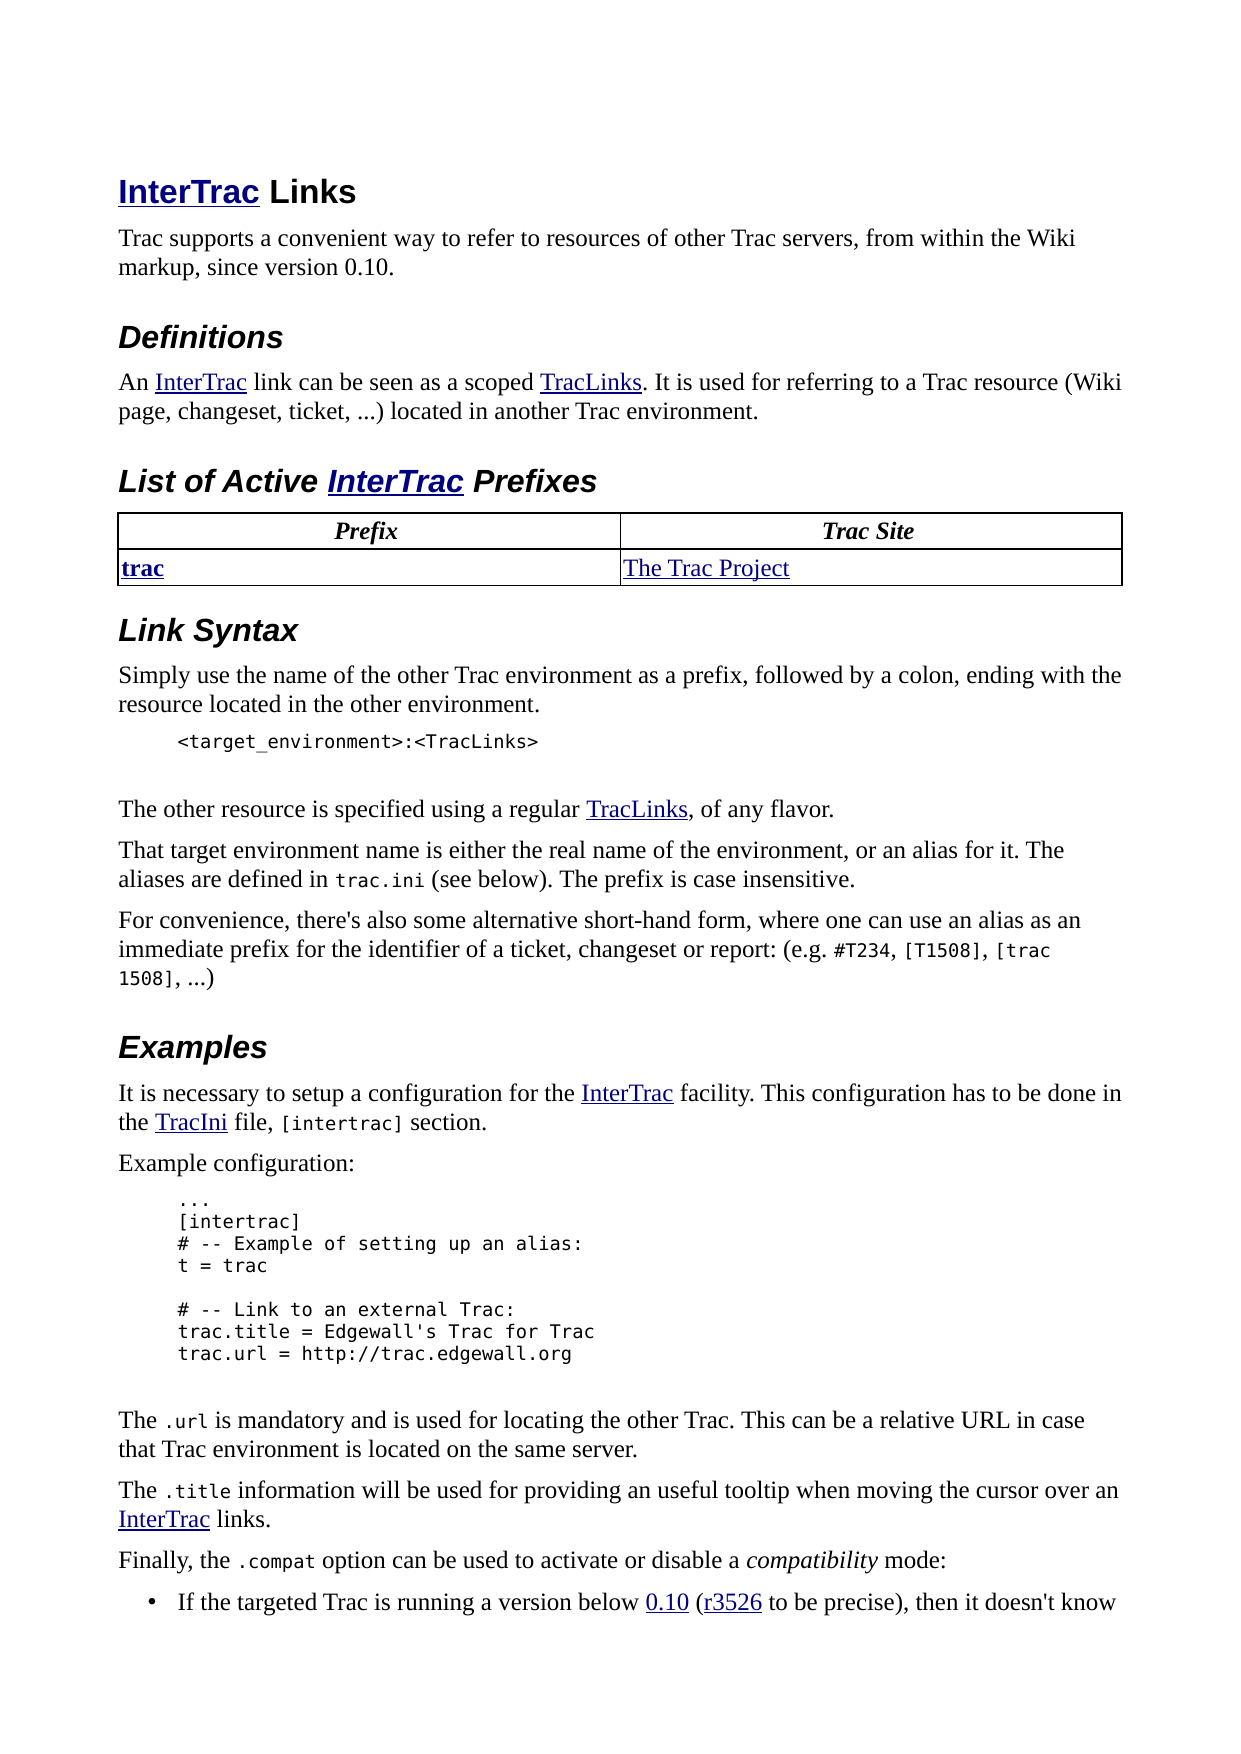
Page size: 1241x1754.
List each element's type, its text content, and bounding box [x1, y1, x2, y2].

text The .url is mandatory and is used for locating the other Trac. This can be a relative URL in case that Trac environment is located on the same server. [118, 1406, 1122, 1463]
table_cell trac [119, 550, 620, 584]
subtitle Examples [118, 1029, 1122, 1066]
table_header Trac Site [621, 514, 1121, 548]
text It is necessary to setup a configuration for the InterTrac facility. This configuration has to be done in the TracIni file, [intertrac] section. [118, 1078, 1122, 1136]
text Simply use the name of the other Trac environment as a prefix, followed by a colon, ending with the resource located in the other environment. [118, 661, 1122, 718]
text Finally, the .compat option can be used to activate or disable a compatibility mode: [118, 1546, 1122, 1574]
text Example configuration: [118, 1148, 1122, 1177]
subtitle Definitions [118, 318, 1122, 355]
text ... [intertrac] # -- Example of setting up an alias: t = trac # -- Link to an external Trac: trac.title = Edgewall's Trac for Trac trac.url = http://trac.edgewall.org [177, 1189, 1063, 1364]
text The .title information will be used for providing an useful tooltip when moving the cursor over an InterTrac links. [118, 1476, 1122, 1533]
text That target environment name is either the real name of the environment, or an alias for it. The aliases are defined in trac.ini (see below). The prefix is case insensitive. [118, 835, 1122, 892]
text Trac supports a convenient way to refer to resources of other Trac servers, from within the Wiki markup, since version 0.10. [118, 223, 1122, 281]
text <target_environment>:<TracLinks> [177, 731, 1063, 752]
text An InterTrac link can be seen as a scoped TracLinks. It is used for referring to a Trac resource (Wiki page, changeset, ticket, ...) located in another Trac environment. [118, 367, 1122, 425]
list If the targeted Trac is running a version below ​0.10 (​r3526 to be precise), then it doesn't know [148, 1587, 1122, 1616]
text The other resource is specified using a regular TracLinks, of any flavor. [118, 794, 1122, 822]
subtitle Link Syntax [118, 611, 1122, 648]
table_cell The Trac Project [621, 550, 1121, 584]
subtitle List of Active InterTrac Prefixes [118, 462, 1122, 499]
table_header Prefix [119, 514, 620, 548]
text For convenience, there's also some alternative short-hand form, where one can use an alias as an immediate prefix for the identifier of a ticket, changeset or report: (e.g. #T234, [T1508], [trac 1508], ...) [118, 905, 1122, 991]
subtitle InterTrac Links [118, 172, 1122, 211]
